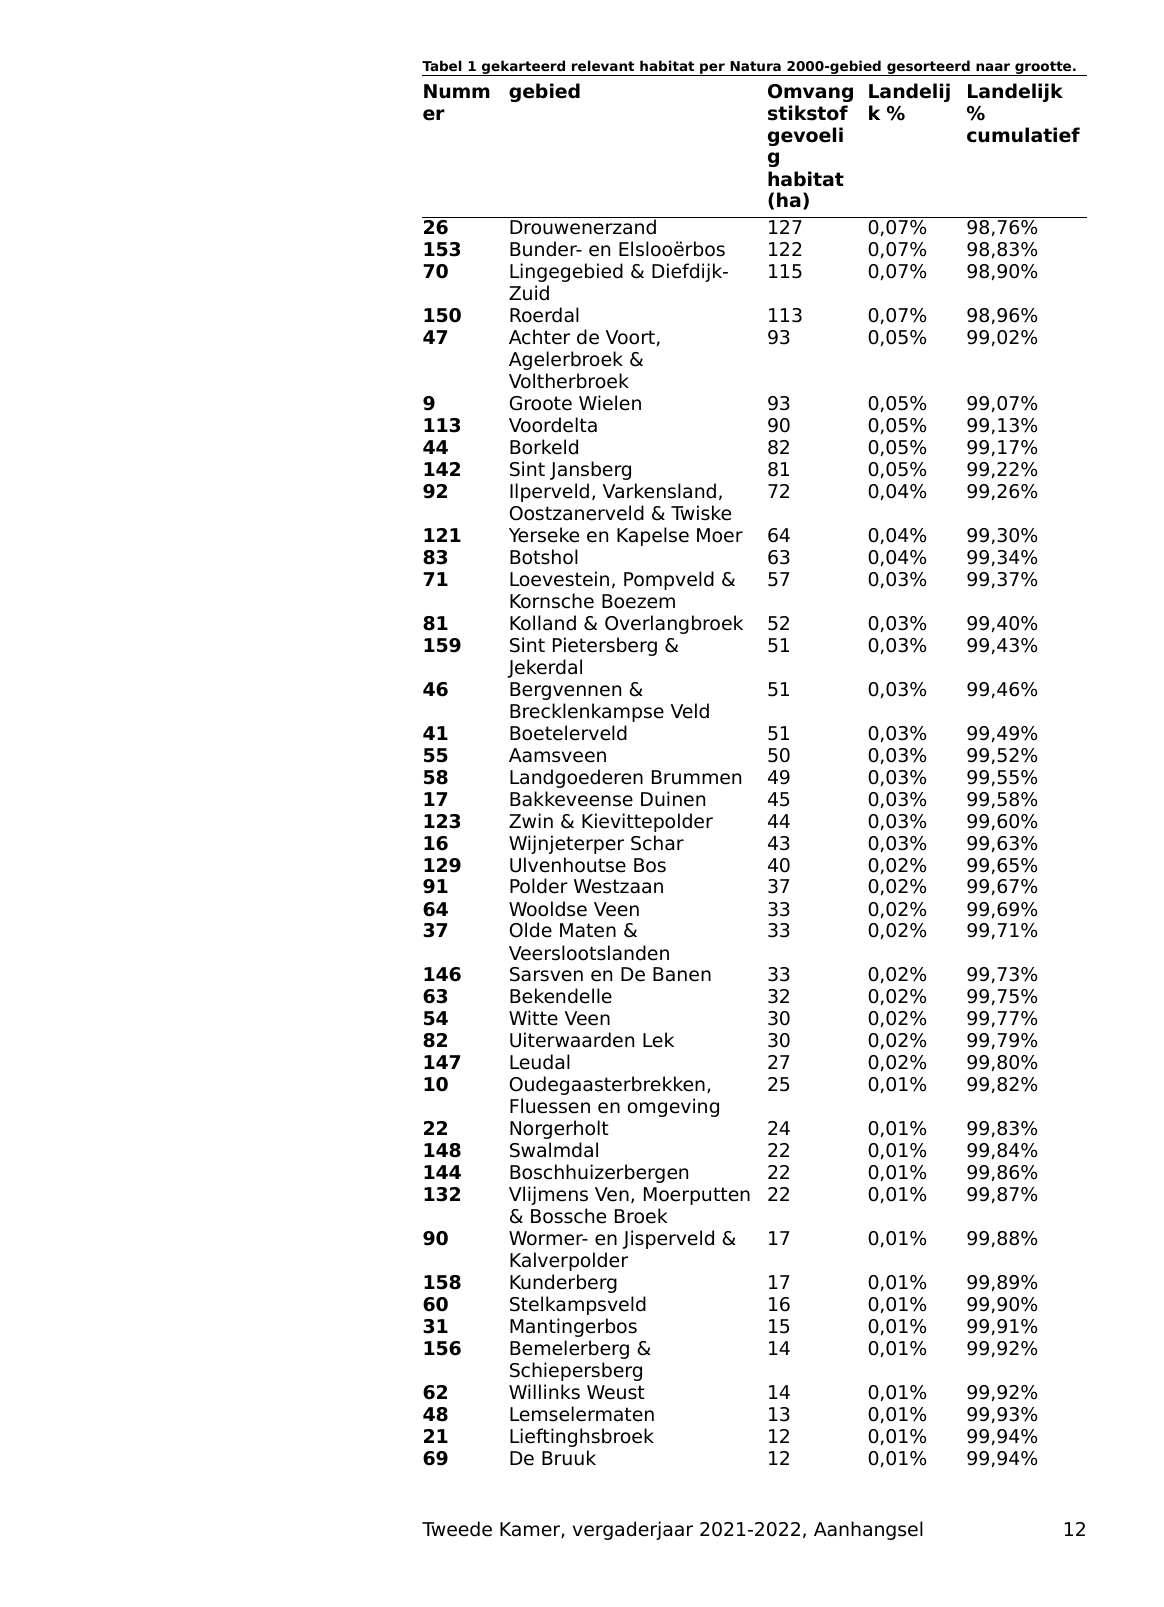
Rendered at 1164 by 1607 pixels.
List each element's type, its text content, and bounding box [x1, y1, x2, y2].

table_cell 81 [422, 613, 503, 635]
table_cell 99,43% [960, 635, 1087, 679]
table_cell 98,76% [960, 218, 1087, 239]
table_cell 27 [761, 1052, 861, 1074]
table_cell 81 [761, 459, 861, 481]
table_cell 0,01% [861, 1272, 960, 1294]
table_cell 99,22% [960, 459, 1087, 481]
table_cell 99,84% [960, 1140, 1087, 1162]
table_cell 22 [761, 1162, 861, 1184]
table_cell 150 [422, 305, 503, 327]
table_cell 99,30% [960, 525, 1087, 547]
table_cell 0,03% [861, 613, 960, 635]
table_cell Mantingerbos [503, 1316, 761, 1338]
table_cell 16 [422, 833, 503, 854]
table_cell Roerdal [503, 305, 761, 327]
table_cell 0,01% [861, 1382, 960, 1404]
table_cell 98,96% [960, 305, 1087, 327]
table_cell 16 [761, 1294, 861, 1316]
table_cell Zwin & Kievittepolder [503, 811, 761, 832]
table_cell 32 [761, 986, 861, 1008]
table_cell 99,90% [960, 1294, 1087, 1316]
table_cell 0,02% [861, 1030, 960, 1052]
table_cell 99,83% [960, 1118, 1087, 1140]
table_cell 99,52% [960, 745, 1087, 767]
table_cell 30 [761, 1008, 861, 1030]
table_cell 99,13% [960, 415, 1087, 437]
table_cell 40 [761, 855, 861, 876]
table_cell 82 [761, 437, 861, 459]
table_cell 0,03% [861, 833, 960, 854]
table_cell 22 [761, 1184, 861, 1228]
table_cell 144 [422, 1162, 503, 1184]
table_cell 153 [422, 239, 503, 261]
table_cell 148 [422, 1140, 503, 1162]
table_cell 49 [761, 767, 861, 788]
table_cell 0,04% [861, 481, 960, 525]
table_cell 0,01% [861, 1118, 960, 1140]
table_cell 0,07% [861, 261, 960, 305]
table_cell 0,01% [861, 1228, 960, 1272]
table_cell Olde Maten & Veerslootslanden [503, 920, 761, 964]
table_cell 98,83% [960, 239, 1087, 261]
table_cell Boetelerveld [503, 723, 761, 744]
table_cell 44 [422, 437, 503, 459]
table_cell 14 [761, 1338, 861, 1382]
table_cell 0,01% [861, 1162, 960, 1184]
table_cell 0,02% [861, 855, 960, 876]
table_cell 0,05% [861, 437, 960, 459]
table_cell 146 [422, 964, 503, 986]
table_cell 0,01% [861, 1184, 960, 1228]
table_cell 0,05% [861, 393, 960, 415]
table_cell 55 [422, 745, 503, 767]
table_cell 0,02% [861, 876, 960, 898]
table_cell 33 [761, 899, 861, 920]
table_cell 142 [422, 459, 503, 481]
table_cell Aamsveen [503, 745, 761, 767]
table_cell 0,03% [861, 789, 960, 811]
table_cell Bergvennen & Brecklenkampse Veld [503, 679, 761, 723]
table_cell Landelijk % [861, 76, 960, 217]
table_cell 99,49% [960, 723, 1087, 744]
table_cell 24 [761, 1118, 861, 1140]
table_cell Borkeld [503, 437, 761, 459]
table_cell 13 [761, 1404, 861, 1426]
table_cell Lingegebied & Diefdijk-Zuid [503, 261, 761, 305]
table_cell 9 [422, 393, 503, 415]
table_cell 99,37% [960, 569, 1087, 613]
table_cell 99,63% [960, 833, 1087, 854]
table_cell 99,07% [960, 393, 1087, 415]
table_cell 43 [761, 833, 861, 854]
table_cell 99,60% [960, 811, 1087, 832]
table_cell 48 [422, 1404, 503, 1426]
table_cell Landgoederen Brummen [503, 767, 761, 788]
table_cell 99,93% [960, 1404, 1087, 1426]
table_cell 0,05% [861, 327, 960, 393]
table_cell 33 [761, 920, 861, 964]
table_cell 99,69% [960, 899, 1087, 920]
table_cell 99,94% [960, 1426, 1087, 1448]
table_cell Kunderberg [503, 1272, 761, 1294]
table_cell Ulvenhoutse Bos [503, 855, 761, 876]
table_cell 0,04% [861, 547, 960, 569]
table_cell 99,80% [960, 1052, 1087, 1074]
table_cell Leudal [503, 1052, 761, 1074]
table_cell 113 [761, 305, 861, 327]
table_cell 99,75% [960, 986, 1087, 1008]
table_cell 0,05% [861, 459, 960, 481]
table_cell Kolland & Overlangbroek [503, 613, 761, 635]
table_cell Ilperveld, Varkensland, Oostzanerveld & Twiske [503, 481, 761, 525]
table_cell 17 [761, 1228, 861, 1272]
table_cell 69 [422, 1448, 503, 1470]
table_cell 129 [422, 855, 503, 876]
table_cell Botshol [503, 547, 761, 569]
table_cell Sint Pietersberg & Jekerdal [503, 635, 761, 679]
table_cell 158 [422, 1272, 503, 1294]
table_cell Willinks Weust [503, 1382, 761, 1404]
table_cell gebied [503, 76, 761, 217]
table_cell 17 [761, 1272, 861, 1294]
table_cell 44 [761, 811, 861, 832]
table_cell 93 [761, 393, 861, 415]
table_cell 0,01% [861, 1404, 960, 1426]
table_cell 99,87% [960, 1184, 1087, 1228]
table_cell 0,01% [861, 1074, 960, 1118]
table_cell 132 [422, 1184, 503, 1228]
table_cell Wijnjeterper Schar [503, 833, 761, 854]
table_cell 115 [761, 261, 861, 305]
table_cell Voordelta [503, 415, 761, 437]
table_cell 0,02% [861, 920, 960, 964]
table_cell Omvang stikstofgevoelig habitat (ha) [761, 76, 861, 217]
table_cell 0,01% [861, 1316, 960, 1338]
table_cell 99,26% [960, 481, 1087, 525]
table_cell 127 [761, 218, 861, 239]
table_cell 25 [761, 1074, 861, 1118]
table_cell 0,03% [861, 811, 960, 832]
table_cell 58 [422, 767, 503, 788]
table_cell 99,34% [960, 547, 1087, 569]
table_cell 99,94% [960, 1448, 1087, 1470]
table_cell Wooldse Veen [503, 899, 761, 920]
table_cell 99,40% [960, 613, 1087, 635]
table_cell De Bruuk [503, 1448, 761, 1470]
table_cell 98,90% [960, 261, 1087, 305]
table_cell 51 [761, 679, 861, 723]
table_cell 50 [761, 745, 861, 767]
table_cell 99,92% [960, 1382, 1087, 1404]
table_cell 99,65% [960, 855, 1087, 876]
table_cell 99,58% [960, 789, 1087, 811]
table_cell 99,79% [960, 1030, 1087, 1052]
table_cell 91 [422, 876, 503, 898]
table_cell 12 [761, 1426, 861, 1448]
table_cell 33 [761, 964, 861, 986]
table_cell 113 [422, 415, 503, 437]
table_cell Witte Veen [503, 1008, 761, 1030]
table_cell 99,86% [960, 1162, 1087, 1184]
table_cell Vlijmens Ven, Moerputten & Bossche Broek [503, 1184, 761, 1228]
table_cell Uiterwaarden Lek [503, 1030, 761, 1052]
table_cell Bunder- en Elslooërbos [503, 239, 761, 261]
table_cell 99,17% [960, 437, 1087, 459]
table_cell Norgerholt [503, 1118, 761, 1140]
table_cell 122 [761, 239, 861, 261]
table_cell 72 [761, 481, 861, 525]
table_cell 99,88% [960, 1228, 1087, 1272]
table_cell 37 [422, 920, 503, 964]
table_cell 99,77% [960, 1008, 1087, 1030]
table_cell 147 [422, 1052, 503, 1074]
table_cell 10 [422, 1074, 503, 1118]
table_cell Bekendelle [503, 986, 761, 1008]
table_cell Sarsven en De Banen [503, 964, 761, 986]
table_cell 0,02% [861, 964, 960, 986]
table_cell 99,02% [960, 327, 1087, 393]
table_cell 64 [422, 899, 503, 920]
table_cell 15 [761, 1316, 861, 1338]
table_cell Wormer- en Jisperveld & Kalverpolder [503, 1228, 761, 1272]
table_cell 99,67% [960, 876, 1087, 898]
table_cell 0,01% [861, 1338, 960, 1382]
table_cell 99,73% [960, 964, 1087, 986]
table_cell Loevestein, Pompveld & Kornsche Boezem [503, 569, 761, 613]
table_cell 156 [422, 1338, 503, 1382]
table_cell 99,89% [960, 1272, 1087, 1294]
table_cell 0,02% [861, 986, 960, 1008]
table_cell 51 [761, 635, 861, 679]
table_cell 99,55% [960, 767, 1087, 788]
table_cell 99,82% [960, 1074, 1087, 1118]
table_header Tabel 1 gekarteerd relevant habitat per Natura 2000-gebied gesorteerd naar grootte. [422, 59, 1087, 75]
table_cell Sint Jansberg [503, 459, 761, 481]
table_cell 63 [422, 986, 503, 1008]
table_cell Drouwenerzand [503, 218, 761, 239]
table_cell 123 [422, 811, 503, 832]
table_cell 0,04% [861, 525, 960, 547]
table_cell 54 [422, 1008, 503, 1030]
table_cell 0,05% [861, 415, 960, 437]
table_cell 0,01% [861, 1426, 960, 1448]
table_cell Oudegaasterbrekken, Fluessen en omgeving [503, 1074, 761, 1118]
table_cell 64 [761, 525, 861, 547]
table_cell 159 [422, 635, 503, 679]
table_cell Bemelerberg & Schiepersberg [503, 1338, 761, 1382]
table_cell Landelijk % cumulatief [960, 76, 1087, 217]
table_cell 21 [422, 1426, 503, 1448]
table_cell 60 [422, 1294, 503, 1316]
table_cell 17 [422, 789, 503, 811]
table_cell 31 [422, 1316, 503, 1338]
table_cell 121 [422, 525, 503, 547]
table_cell 22 [761, 1140, 861, 1162]
table_cell 92 [422, 481, 503, 525]
table_cell 0,03% [861, 635, 960, 679]
table_cell 63 [761, 547, 861, 569]
table_cell Bakkeveense Duinen [503, 789, 761, 811]
table_cell 0,03% [861, 723, 960, 744]
table_cell 22 [422, 1118, 503, 1140]
table_cell 51 [761, 723, 861, 744]
table_cell 0,03% [861, 745, 960, 767]
table_cell 0,01% [861, 1294, 960, 1316]
table_cell 82 [422, 1030, 503, 1052]
table_cell 0,03% [861, 569, 960, 613]
table_cell 41 [422, 723, 503, 744]
table_cell 26 [422, 218, 503, 239]
table_cell 99,91% [960, 1316, 1087, 1338]
table_cell Lemselermaten [503, 1404, 761, 1426]
table_cell 12 [761, 1448, 861, 1470]
table_cell Nummer [422, 76, 503, 217]
table_cell 30 [761, 1030, 861, 1052]
table_cell 99,92% [960, 1338, 1087, 1382]
table_cell 45 [761, 789, 861, 811]
table_cell 0,03% [861, 767, 960, 788]
table_cell 0,02% [861, 1008, 960, 1030]
table_cell Polder Westzaan [503, 876, 761, 898]
table_cell 99,71% [960, 920, 1087, 964]
table_cell 52 [761, 613, 861, 635]
table_cell 0,03% [861, 679, 960, 723]
table_cell 37 [761, 876, 861, 898]
table_cell 46 [422, 679, 503, 723]
table_cell 99,46% [960, 679, 1087, 723]
table_cell 0,07% [861, 218, 960, 239]
table_cell 0,07% [861, 305, 960, 327]
table_cell 0,01% [861, 1140, 960, 1162]
table_cell Boschhuizerbergen [503, 1162, 761, 1184]
table_cell 14 [761, 1382, 861, 1404]
table_cell 57 [761, 569, 861, 613]
table_cell 90 [761, 415, 861, 437]
table_cell Groote Wielen [503, 393, 761, 415]
table_cell 0,02% [861, 899, 960, 920]
table_cell 93 [761, 327, 861, 393]
table_cell 0,02% [861, 1052, 960, 1074]
table_cell 70 [422, 261, 503, 305]
table_cell Yerseke en Kapelse Moer [503, 525, 761, 547]
table_cell 90 [422, 1228, 503, 1272]
table_cell Lieftinghsbroek [503, 1426, 761, 1448]
table_cell Achter de Voort, Agelerbroek & Voltherbroek [503, 327, 761, 393]
table_cell Swalmdal [503, 1140, 761, 1162]
table_cell Stelkampsveld [503, 1294, 761, 1316]
table_cell 83 [422, 547, 503, 569]
table_cell 47 [422, 327, 503, 393]
table_cell 0,07% [861, 239, 960, 261]
table_cell 0,01% [861, 1448, 960, 1470]
table_cell 71 [422, 569, 503, 613]
table_cell 62 [422, 1382, 503, 1404]
